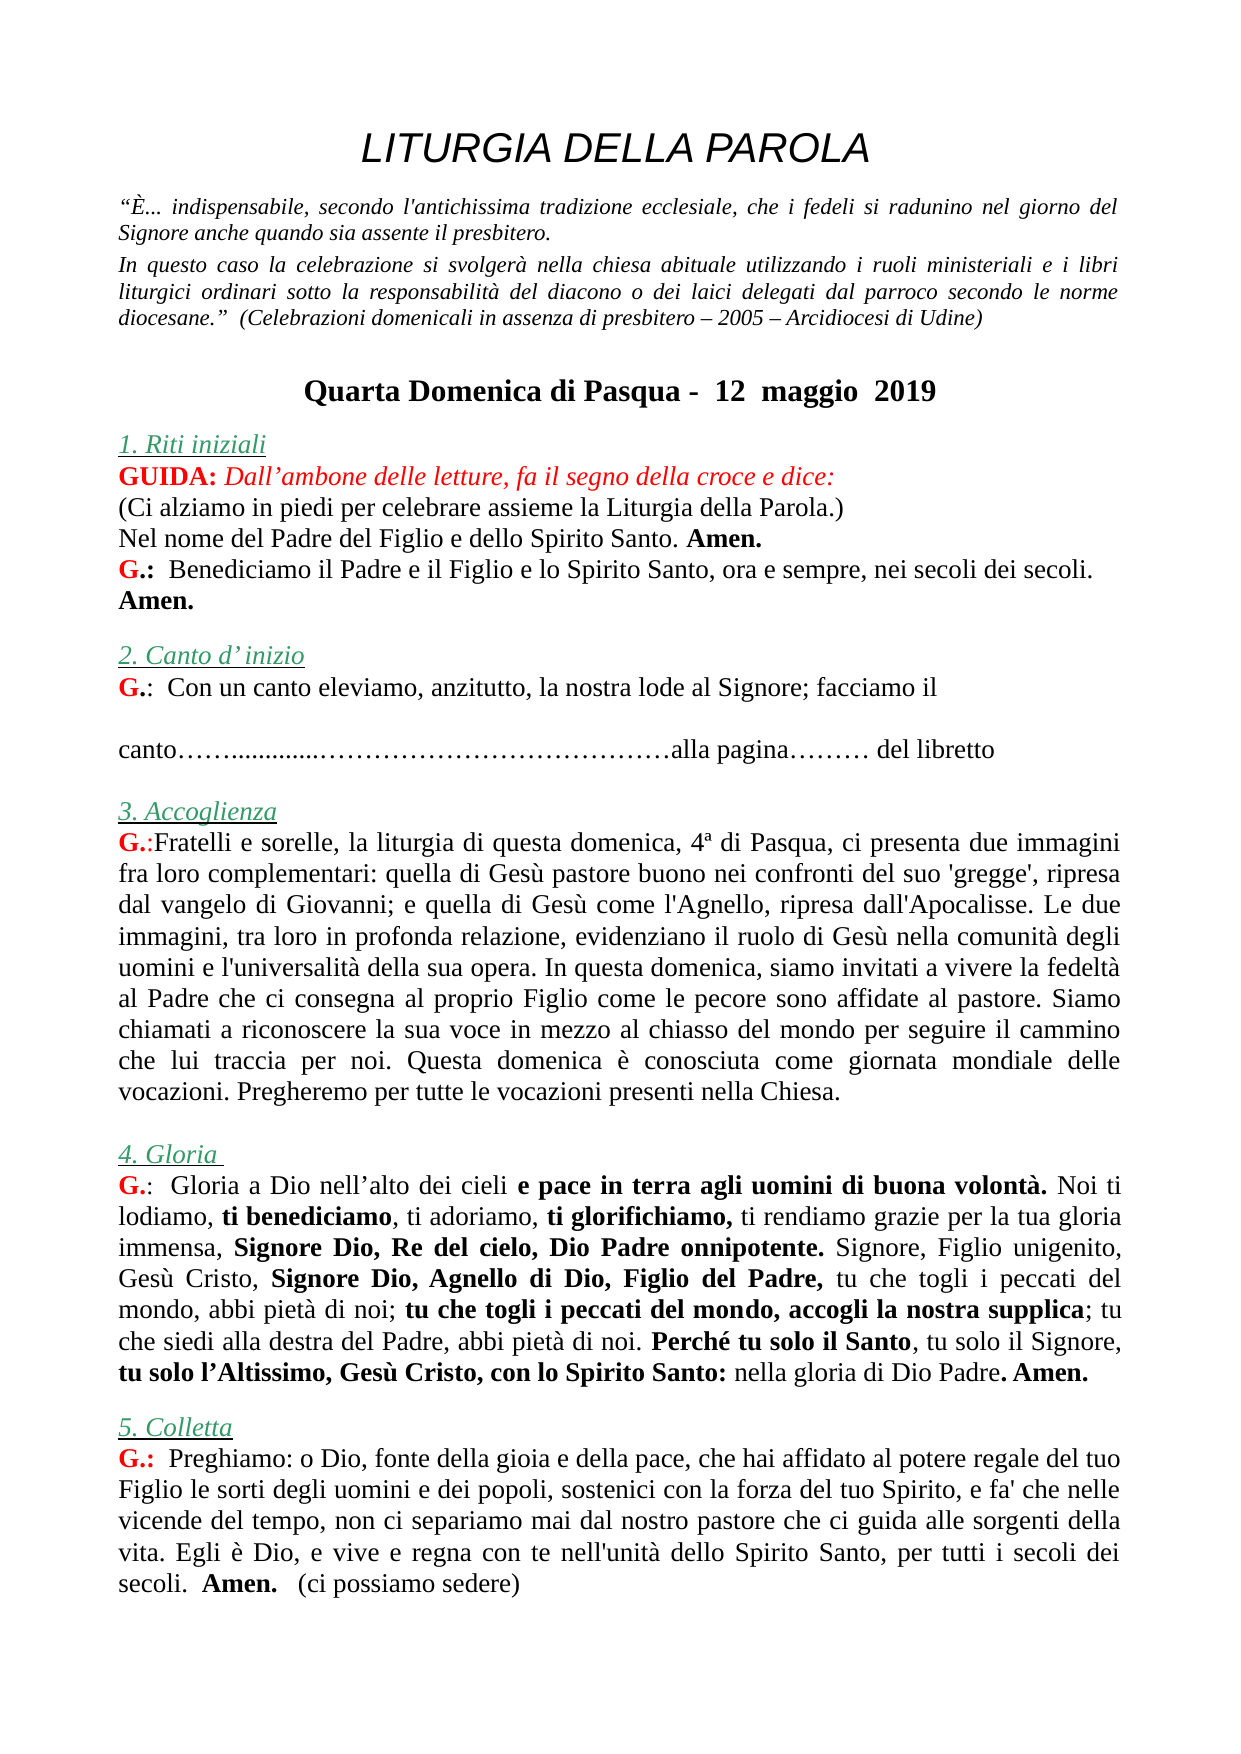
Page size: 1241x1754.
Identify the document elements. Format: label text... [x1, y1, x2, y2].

text 3. Accoglienza [118, 795, 1122, 826]
text G.: Benediciamo il Padre e il Figlio e lo Spirito Santo, ora e sempre, nei secoli dei secoli. Amen. [118, 553, 1122, 615]
text LITURGIA DELLA PAROLA [118, 123, 1122, 171]
text canto…….............…………………………………alla pagina……… del libretto [118, 733, 1122, 764]
text Nel nome del Padre del Figlio e dello Spirito Santo. Amen. [118, 522, 1122, 553]
text G.: Gloria a Dio nell’alto dei cieli e pace in ter­ra agli uomini di buona volontà. Noi ti lodiamo, ti benediciamo, ti adoriamo, ti glorifichia­mo, ti rendiamo grazie per la tua gloria immen­sa, Signore Dio, Re del cielo, Dio Padre on­nipotente. Signore, Figlio unigenito, Gesù Cri­sto, Signore Dio, Agnello di Dio, Figlio del Padre, tu che togli i peccati del mondo, abbi pietà di noi; tu che togli i peccati del mon­do, accogli la nostra supplica; tu che siedi alla destra del Padre, abbi pietà di noi. Perché tu solo il Santo, tu solo il Signore, tu solo l’Altissimo, Gesù Cristo, con lo Spirito Santo: nella gloria di Dio Padre. Amen. [118, 1169, 1122, 1387]
text GUIDA: Dall’ambone delle letture, fa il segno della croce e dice: [118, 460, 1122, 491]
text 5. Colletta [118, 1411, 1122, 1442]
text G.:Fratelli e sorelle, la liturgia di questa domenica, 4ª di Pasqua, ci presenta due immagini fra loro complementari: quella di Gesù pastore buono nei confronti del suo 'gregge', ripresa dal vangelo di Giovanni; e quella di Gesù come l'Agnello, ripresa dall'Apocalisse. Le due immagini, tra loro in profonda relazione, evidenziano il ruolo di Gesù nella comunità degli uomini e l'universalità della sua opera. In questa domenica, siamo invitati a vivere la fedeltà al Padre che ci consegna al proprio Figlio come le pecore sono affidate al pastore. Siamo chiamati a riconoscere la sua voce in mezzo al chiasso del mondo per seguire il cammino che lui traccia per noi. Questa domenica è conosciuta come giornata mondiale delle vocazioni. Pregheremo per tutte le vocazioni presenti nella Chiesa. [118, 826, 1122, 1107]
text “È... indispensabile, secondo l'antichissima tradizione ecclesiale, che i fedeli si radunino nel giorno del Signore anche quando sia assente il presbitero. [118, 193, 1122, 246]
text 1. Riti iniziali [118, 428, 1122, 460]
text In questo caso la celebrazione si svolgerà nella chiesa abituale utilizzando i ruoli ministeriali e i libri liturgici ordinari sotto la responsabilità del diacono o dei laici delegati dal parroco secondo le norme diocesane.” (Celebrazioni domenicali in assenza di presbitero – 2005 – Arcidiocesi di Udine) [118, 251, 1122, 331]
text G.: Preghiamo: o Dio, fonte della gioia e della pace, che hai affidato al potere regale del tuo Figlio le sorti degli uomini e dei popoli, sostenici con la forza del tuo Spirito, e fa' che nelle vicende del tempo, non ci separiamo mai dal nostro pastore che ci guida alle sorgenti della vita. Egli è Dio, e vive e regna con te nell'unità dello Spirito Santo, per tutti i secoli dei secoli. Amen. (ci possiamo sedere) [118, 1442, 1122, 1598]
text Quarta Domenica di Pasqua - 12 maggio 2019 [118, 372, 1122, 408]
text 2. Canto d’ inizio [118, 639, 1122, 671]
text (Ci alziamo in piedi per celebrare assieme la Liturgia della Parola.) [118, 491, 1122, 522]
text 4. Gloria [118, 1138, 1122, 1169]
text G.: Con un canto eleviamo, anzitutto, la nostra lode al Signore; facciamo il [118, 671, 1122, 702]
